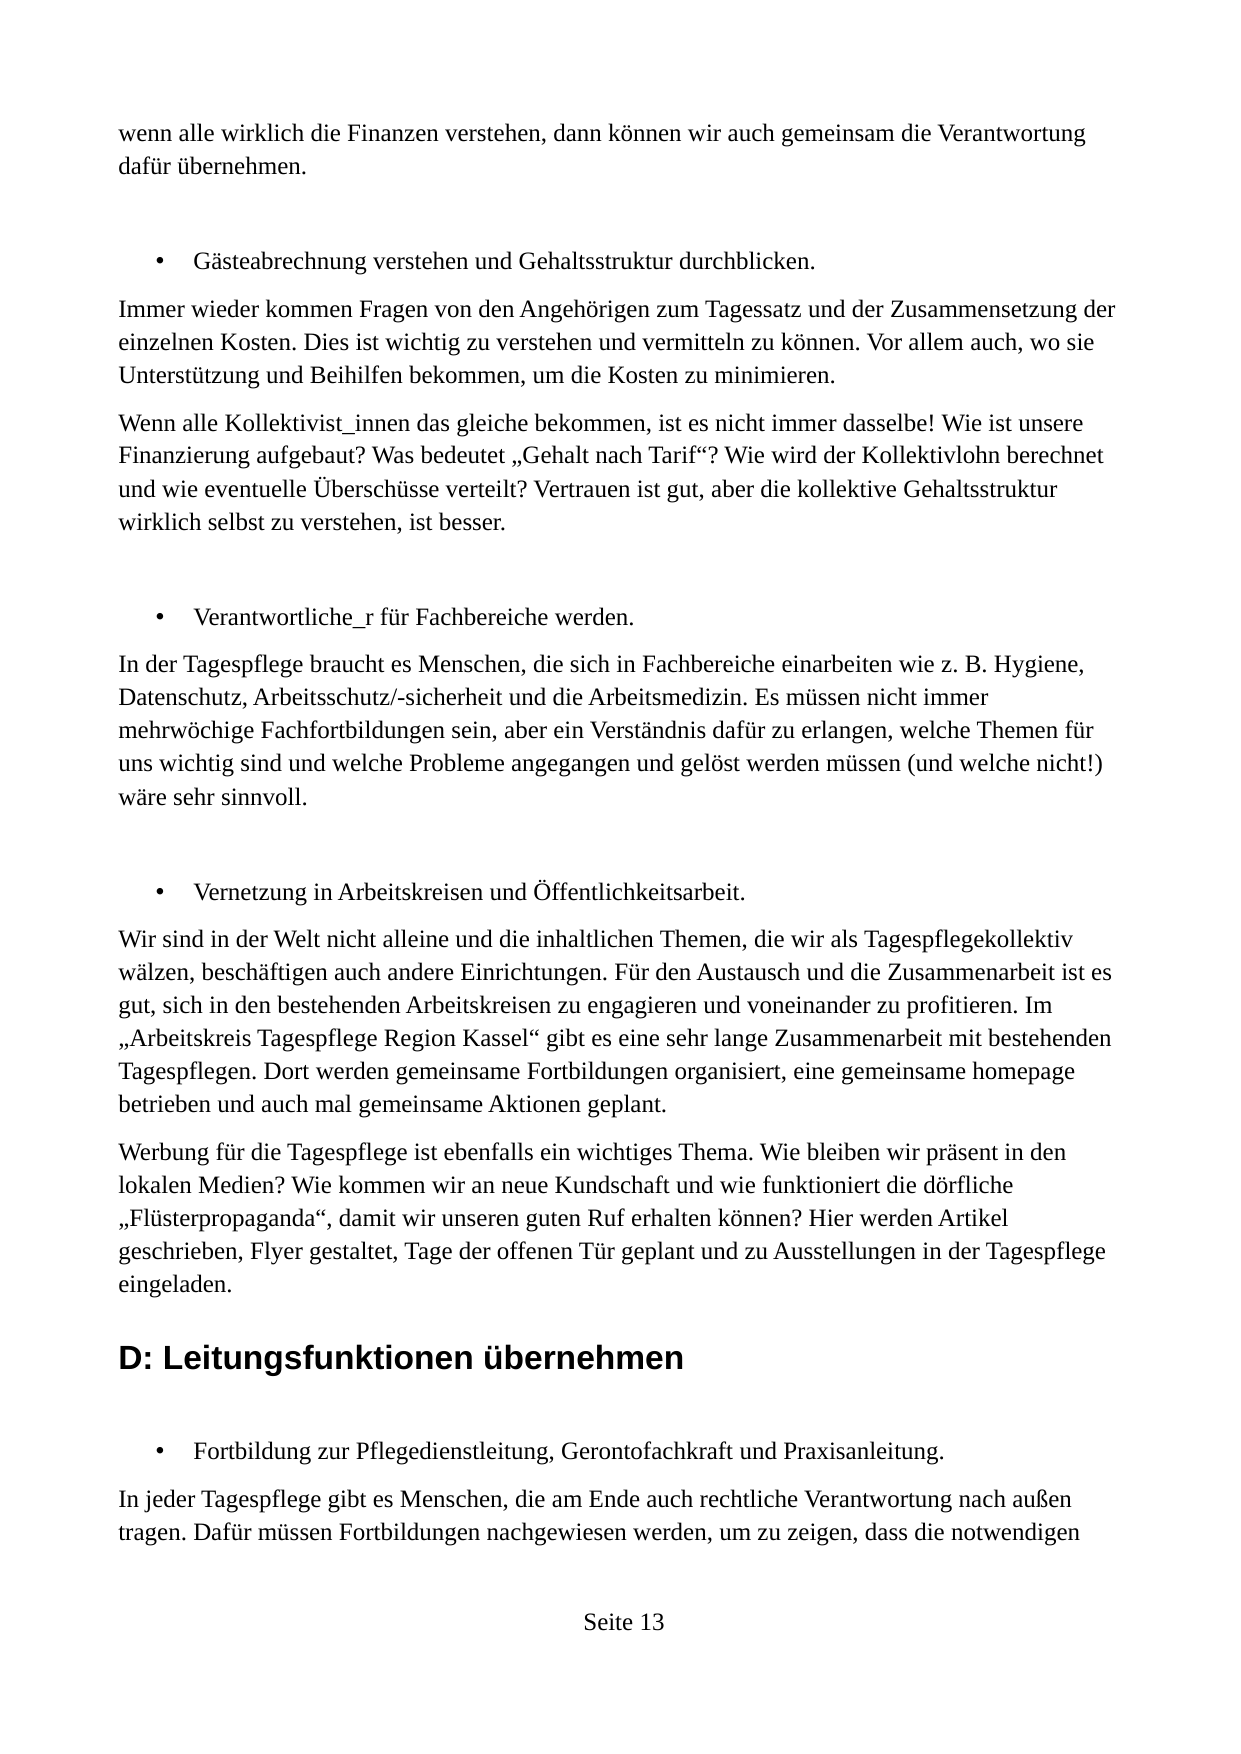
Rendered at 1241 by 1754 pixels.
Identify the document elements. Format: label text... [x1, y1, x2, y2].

list Gästeabrechnung verstehen und Gehaltsstruktur durchblicken. [156, 246, 1123, 275]
list Verantwortliche_r für Fachbereiche werden. [156, 602, 1123, 631]
text Wenn alle Kollektivist_innen das gleiche bekommen, ist es nicht immer dasselbe! Wie ist unsere Finanzierung aufgebaut? Was bedeutet „Gehalt nach Tarif“? Wie wird der Kollektivlohn berechnet und wie eventuelle Überschüsse verteilt? Vertrauen ist gut, aber die kollektive Gehaltsstruktur wirklich selbst zu verstehen, ist besser. [118, 408, 1123, 535]
text wenn alle wirklich die Finanzen verstehen, dann können wir auch gemeinsam die Verantwortung dafür übernehmen. [118, 118, 1123, 180]
subtitle D: Leitungsfunktionen übernehmen [118, 1338, 1123, 1376]
text Werbung für die Tagespflege ist ebenfalls ein wichtiges Thema. Wie bleiben wir präsent in den lokalen Medien? Wie kommen wir an neue Kundschaft und wie funktioniert die dörfliche „Flüsterpropaganda“, damit wir unseren guten Ruf erhalten können? Hier werden Artikel geschrieben, Flyer gestaltet, Tage der offenen Tür geplant und zu Ausstellungen in der Tagespflege eingeladen. [118, 1137, 1123, 1298]
text In der Tagespflege braucht es Menschen, die sich in Fachbereiche einarbeiten wie z. B. Hygiene, Datenschutz, Arbeitsschutz/-sicherheit und die Arbeitsmedizin. Es müssen nicht immer mehrwöchige Fachfortbildungen sein, aber ein Verständnis dafür zu erlangen, welche Themen für uns wichtig sind und welche Probleme angegangen und gelöst werden müssen (und welche nicht!) wäre sehr sinnvoll. [118, 649, 1123, 810]
text In jeder Tagespflege gibt es Menschen, die am Ende auch rechtliche Verantwortung nach außen tragen. Dafür müssen Fortbildungen nachgewiesen werden, um zu zeigen, dass die notwendigen [118, 1484, 1123, 1546]
text Wir sind in der Welt nicht alleine und die inhaltlichen Themen, die wir als Tagespflegekollektiv wälzen, beschäftigen auch andere Einrichtungen. Für den Austausch und die Zusammenarbeit ist es gut, sich in den bestehenden Arbeitskreisen zu engagieren und voneinander zu profitieren. Im „Arbeitskreis Tagespflege Region Kassel“ gibt es eine sehr lange Zusammenarbeit mit bestehenden Tagespflegen. Dort werden gemeinsame Fortbildungen organisiert, eine gemeinsame homepage betrieben und auch mal gemeinsame Aktionen geplant. [118, 924, 1123, 1118]
list Fortbildung zur Pflegedienstleitung, Gerontofachkraft und Praxisanleitung. [156, 1436, 1123, 1465]
list Vernetzung in Arbeitskreisen und Öffentlichkeitsarbeit. [156, 877, 1123, 906]
text Immer wieder kommen Fragen von den Angehörigen zum Tagessatz und der Zusammensetzung der einzelnen Kosten. Dies ist wichtig zu verstehen und vermitteln zu können. Vor allem auch, wo sie Unterstützung und Beihilfen bekommen, um die Kosten zu minimieren. [118, 294, 1123, 389]
